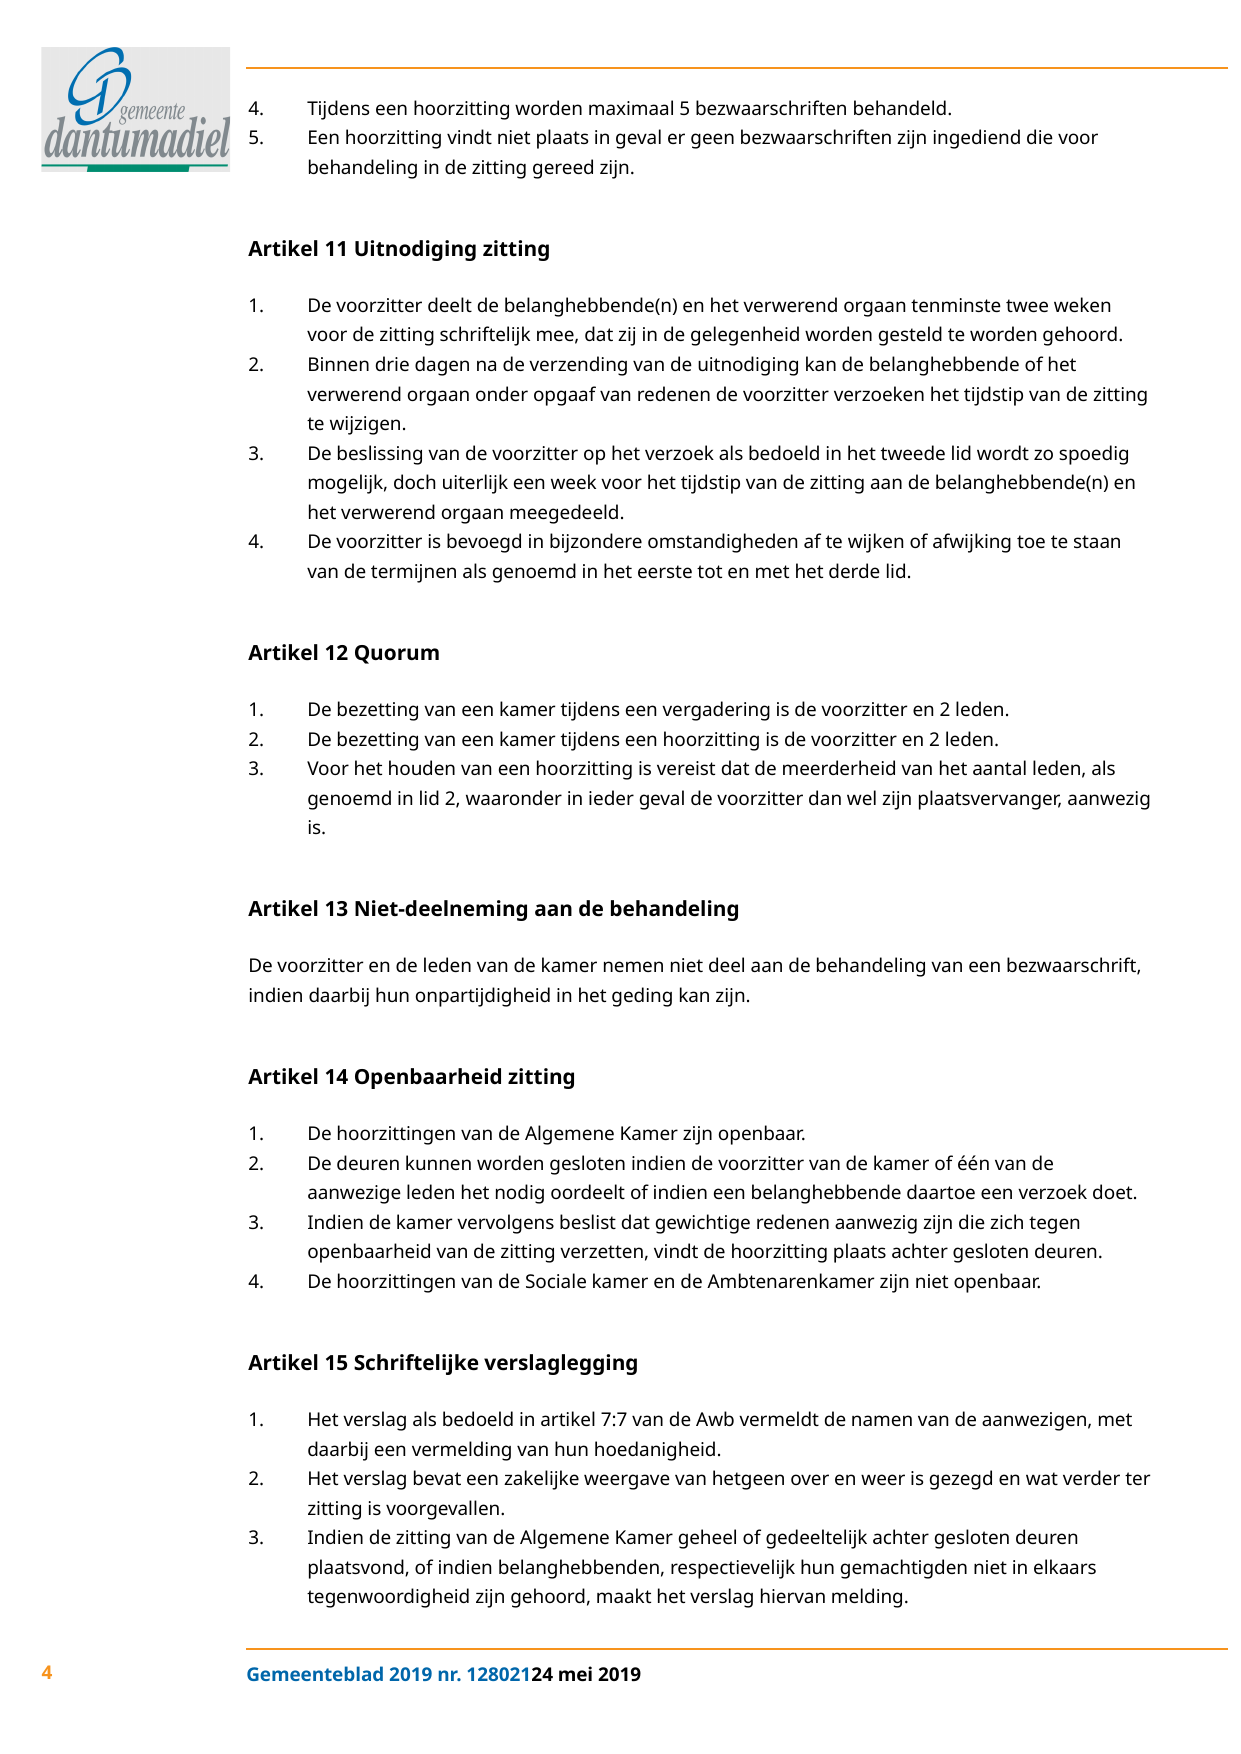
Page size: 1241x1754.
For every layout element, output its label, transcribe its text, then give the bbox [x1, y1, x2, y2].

list De bezetting van een kamer tijdens een vergadering is de voorzitter en 2 leden. [248, 696, 1152, 722]
list De hoorzittingen van de Sociale kamer en de Ambtenarenkamer zijn niet openbaar. [248, 1268, 1152, 1294]
list De beslissing van de voorzitter op het verzoek als bedoeld in het tweede lid wordt zo spoedig mogelijk, doch uiterlijk een week voor het tijdstip van de zitting aan de belanghebbende(n) en het verwerend orgaan meegedeeld. [248, 440, 1152, 525]
list Het verslag bevat een zakelijke weergave van hetgeen over en weer is gezegd en wat verder ter zitting is voorgevallen. [248, 1465, 1152, 1521]
text Artikel 13 Niet-deelneming aan de behandeling [248, 894, 1152, 923]
text Artikel 14 Openbaarheid zitting [248, 1062, 1152, 1091]
text Artikel 11 Uitnodiging zitting [248, 234, 1152, 262]
list De voorzitter deelt de belanghebbende(n) en het verwerend orgaan tenminste twee weken voor de zitting schriftelijk mee, dat zij in de gelegenheid worden gesteld te worden gehoord. [248, 292, 1152, 347]
text Artikel 12 Quorum [248, 638, 1152, 667]
list Voor het houden van een hoorzitting is vereist dat de meerderheid van het aantal leden, als genoemd in lid 2, waaronder in ieder geval de voorzitter dan wel zijn plaatsvervanger, aanwezig is. [248, 755, 1152, 840]
list De voorzitter is bevoegd in bijzondere omstandigheden af te wijken of afwijking toe te staan van de termijnen als genoemd in het eerste tot en met het derde lid. [248, 529, 1152, 584]
text De voorzitter en de leden van de kamer nemen niet deel aan de behandeling van een bezwaarschrift, indien daarbij hun onpartijdigheid in het geding kan zijn. [248, 953, 1152, 1008]
list Binnen drie dagen na de verzending van de uitnodiging kan de belanghebbende of het verwerend orgaan onder opgaaf van redenen de voorzitter verzoeken het tijdstip van de zitting te wijzigen. [248, 351, 1152, 436]
list De deuren kunnen worden gesloten indien de voorzitter van de kamer of één van de aanwezige leden het nodig oordeelt of indien een belanghebbende daartoe een verzoek doet. [248, 1150, 1152, 1205]
list De hoorzittingen van de Algemene Kamer zijn openbaar. [248, 1120, 1152, 1146]
list Indien de zitting van de Algemene Kamer geheel of gedeeltelijk achter gesloten deuren plaatsvond, of indien belanghebbenden, respectievelijk hun gemachtigden niet in elkaars tegenwoordigheid zijn gehoord, maakt het verslag hiervan melding. [248, 1524, 1152, 1609]
list De bezetting van een kamer tijdens een hoorzitting is de voorzitter en 2 leden. [248, 726, 1152, 752]
picture [41, 47, 231, 172]
list Tijdens een hoorzitting worden maximaal 5 bezwaarschriften behandeld. [248, 95, 1152, 121]
list Indien de kamer vervolgens beslist dat gewichtige redenen aanwezig zijn die zich tegen openbaarheid van de zitting verzetten, vindt de hoorzitting plaats achter gesloten deuren. [248, 1209, 1152, 1264]
list Het verslag als bedoeld in artikel 7:7 van de Awb vermeldt de namen van de aanwezigen, met daarbij een vermelding van hun hoedanigheid. [248, 1406, 1152, 1461]
list Een hoorzitting vindt niet plaats in geval er geen bezwaarschriften zijn ingediend die voor behandeling in de zitting gereed zijn. [248, 124, 1152, 180]
text Artikel 15 Schriftelijke verslaglegging [248, 1348, 1152, 1377]
